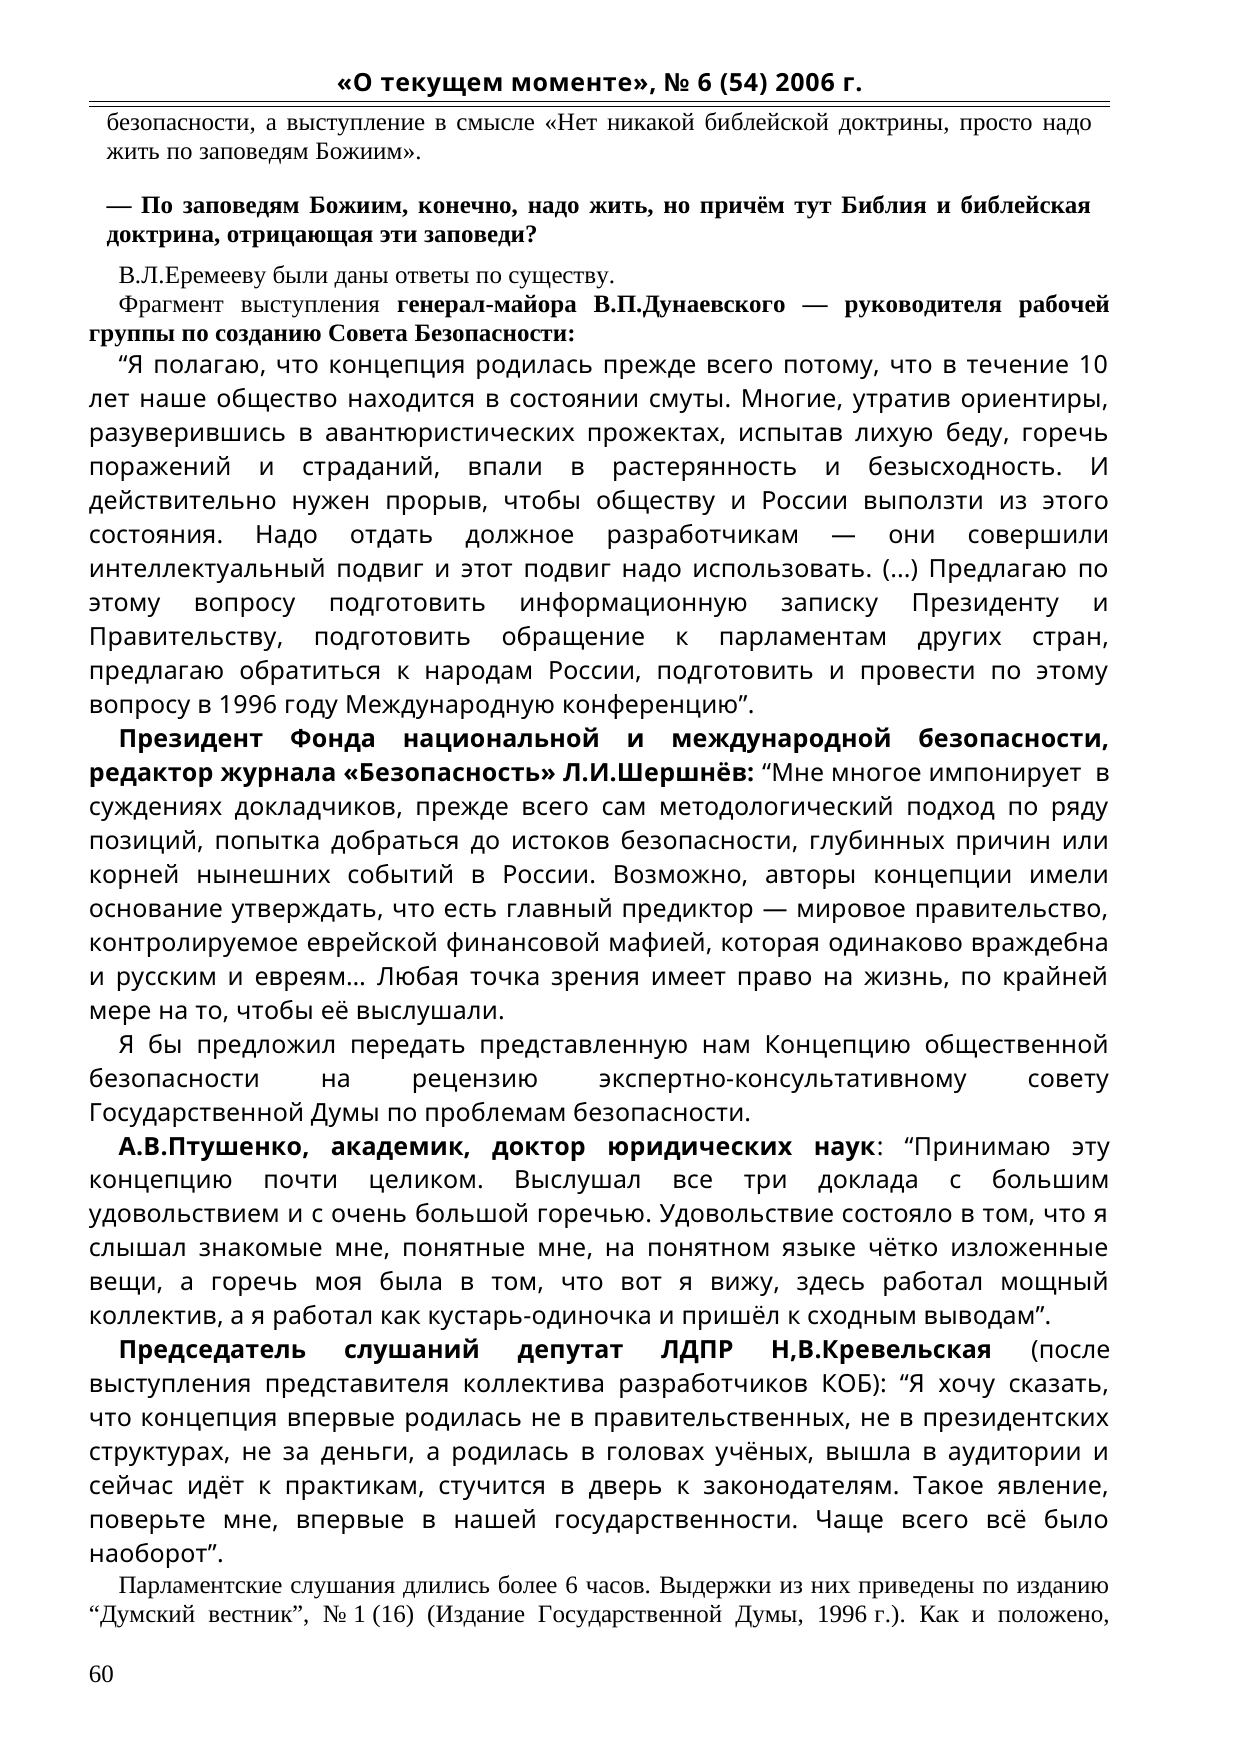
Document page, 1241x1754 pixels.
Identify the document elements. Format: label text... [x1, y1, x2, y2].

text — По заповедям Божиим, конечно, надо жить, но причём тут Библия и библейская доктрина, отрицающая эти заповеди? [106, 189, 1093, 248]
text Президент Фонда национальной и международной безопасности, редактор журнала «Безопасность» Л.И.Шершнёв: “Мне многое импонирует в суждениях докладчиков, прежде всего сам методологический подход по ряду позиций, попытка добраться до истоков безопасности, глубинных причин или корней нынешних событий в России. Возможно, авторы концепции имели основание утверждать, что есть главный предиктор — мировое правительство, контролируемое еврейской финансовой мафией, которая одинаково враждебна и русским и евреям… Любая точка зрения имеет право на жизнь, по крайней мере на то, чтобы её выслушали. [89, 721, 1110, 1027]
text Я бы предложил передать представленную нам Концепцию общественной безопасности на рецензию экспертно-консультативному совету Государственной Думы по проблемам безопасности. [89, 1027, 1110, 1128]
text “Я полагаю, что концепция родилась прежде всего потому, что в течение 10 лет наше общество находится в состоянии смуты. Многие, утратив ориентиры, разуверившись в авантюристических прожектах, испытав лихую беду, горечь поражений и страданий, впали в растерянность и безысходность. И действительно нужен прорыв, чтобы обществу и России выползти из этого состояния. Надо отдать должное разработчикам — они совершили интеллектуальный подвиг и этот подвиг надо использовать. (...) Предлагаю по этому вопросу подготовить информационную записку Президенту и Правительству, подготовить обращение к парламентам других стран, предлагаю обратиться к народам России, подготовить и провести по этому вопросу в 1996 году Международную конференцию”. [89, 347, 1110, 721]
text Парламентские слушания длились более 6 часов. Выдержки из них приведены по изданию “Думский вестник”, № 1 (16) (Издание Государственной Думы, 1996 г.). Как и положено, [89, 1570, 1110, 1628]
text Фрагмент выступления генерал-майора В.П.Дунаевского — руководителя рабочей группы по созданию Совета Безопасности: [89, 289, 1110, 347]
text Председатель слушаний депутат ЛДПР Н,В.Кревельская (после выступления представителя коллектива разработчиков КОБ): “Я хочу сказать, что концепция впервые родилась не в правительственных, не в президентских структурах, не за деньги, а родилась в головах учёных, вышла в аудитории и сейчас идёт к практикам, стучится в дверь к законодателям. Такое явление, поверьте мне, впервые в нашей государственности. Чаще всего всё было наоборот”. [89, 1332, 1110, 1570]
text В.Л.Еремееву были даны ответы по существу. [89, 260, 1110, 289]
text безопасности, а выступление в смысле «Нет никакой библейской доктрины, просто надо жить по заповедям Божиим». [106, 107, 1093, 164]
text А.В.Птушенко, академик, доктор юридических наук: “Принимаю эту концепцию почти целиком. Выслушал все три доклада с большим удовольствием и с очень большой горечью. Удовольствие состояло в том, что я слышал знакомые мне, понятные мне, на понятном языке чётко изложенные вещи, а горечь моя была в том, что вот я вижу, здесь работал мощный коллектив, а я работал как кустарь-одиночка и пришёл к сходным выводам”. [89, 1128, 1110, 1332]
